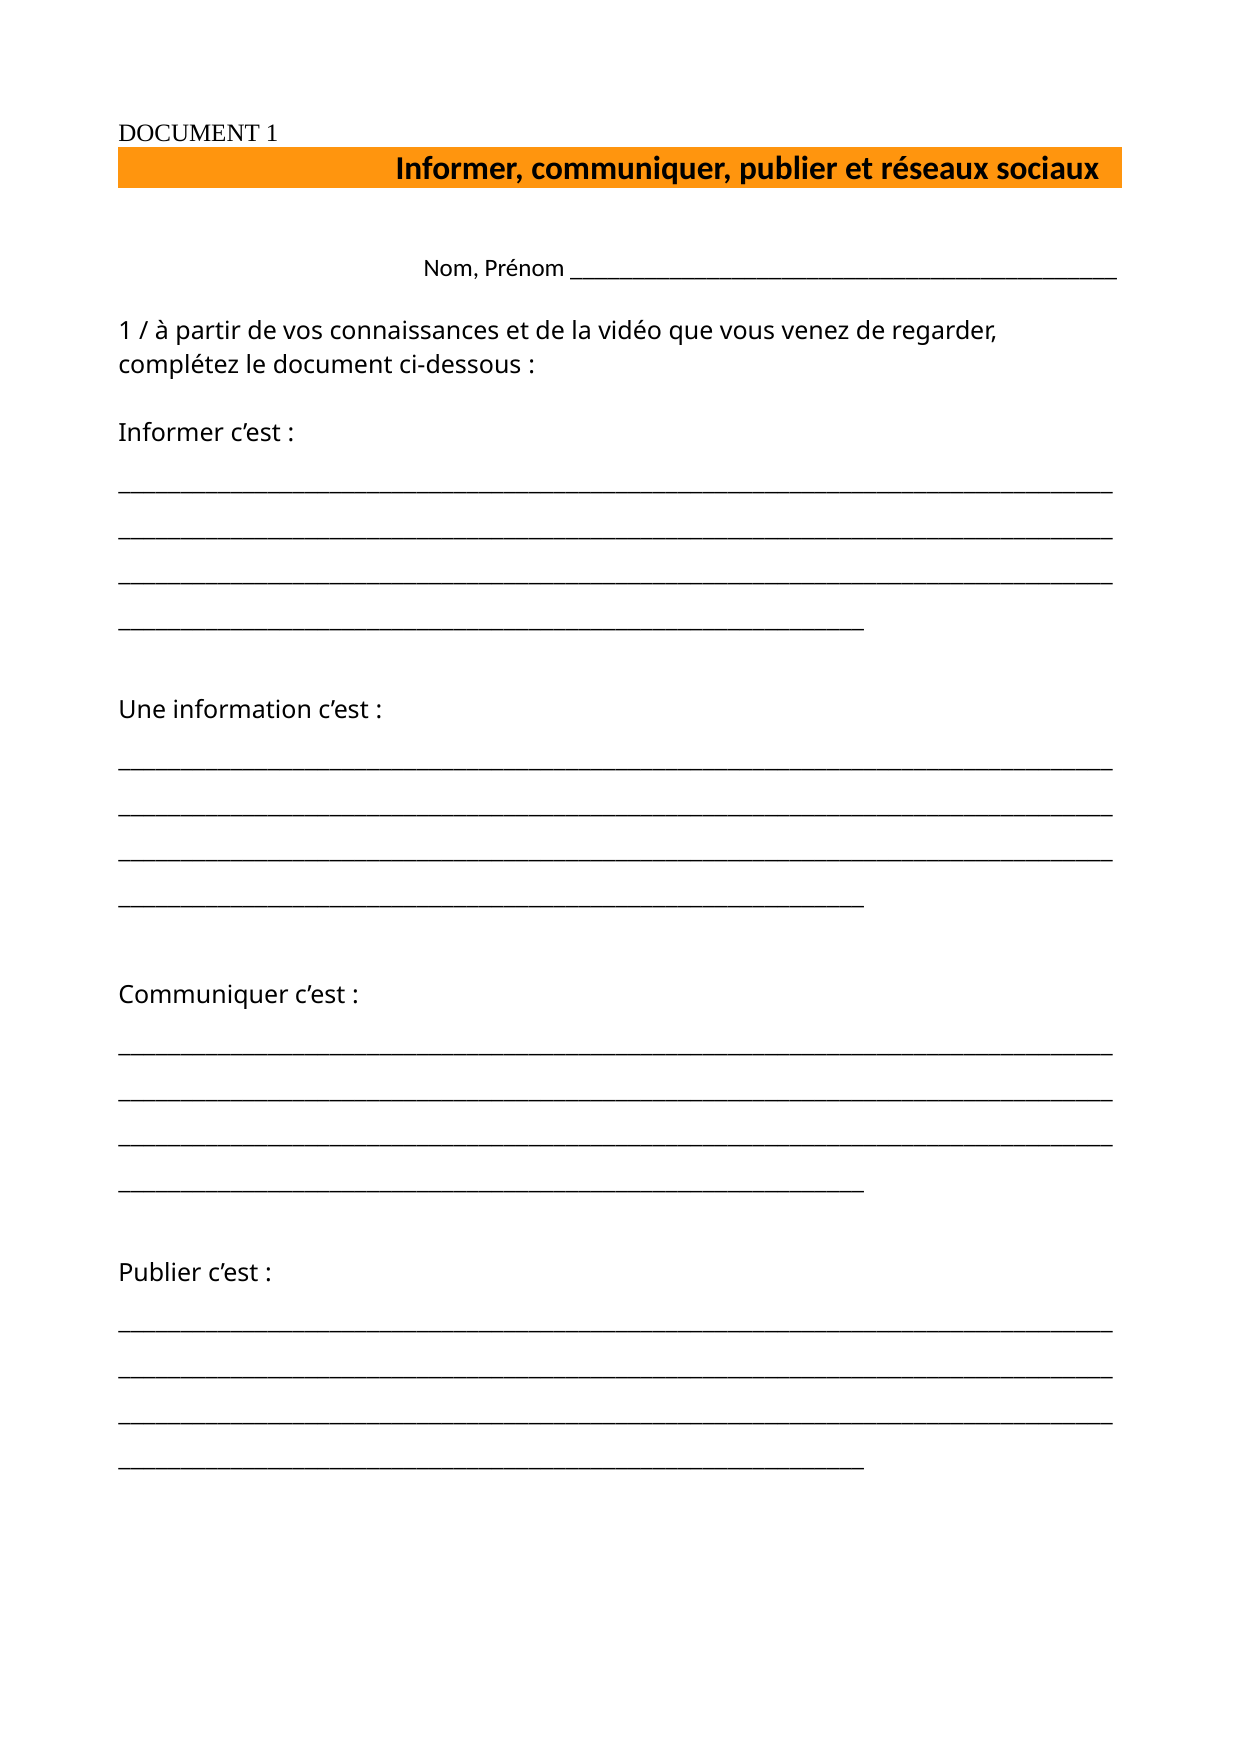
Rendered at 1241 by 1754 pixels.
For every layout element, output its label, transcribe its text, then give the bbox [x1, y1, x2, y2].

text Informer c’est : [118, 415, 1122, 449]
text Communiquer c’est : [118, 977, 1122, 1011]
text Publier c’est : [118, 1254, 1122, 1288]
text Informer, communiquer, publier et réseaux sociaux [118, 147, 1122, 188]
text ____________________________________________________________________________________________________________________________________________________________________________________________________________________________________________________________________________________________________________ [118, 743, 1122, 911]
text Nom, Prénom ____________________________________________ [118, 246, 1122, 284]
text ____________________________________________________________________________________________________________________________________________________________________________________________________________________________________________________________________________________________________________ [118, 1028, 1122, 1196]
text ____________________________________________________________________________________________________________________________________________________________________________________________________________________________________________________________________________________________________________ [118, 466, 1122, 634]
text 1 / à partir de vos connaissances et de la vidéo que vous venez de regarder, complétez le document ci-dessous : [118, 313, 1122, 381]
text DOCUMENT 1 [118, 118, 1122, 147]
text Une information c’est : [118, 692, 1122, 726]
text ____________________________________________________________________________________________________________________________________________________________________________________________________________________________________________________________________________________________________________ [118, 1305, 1122, 1473]
